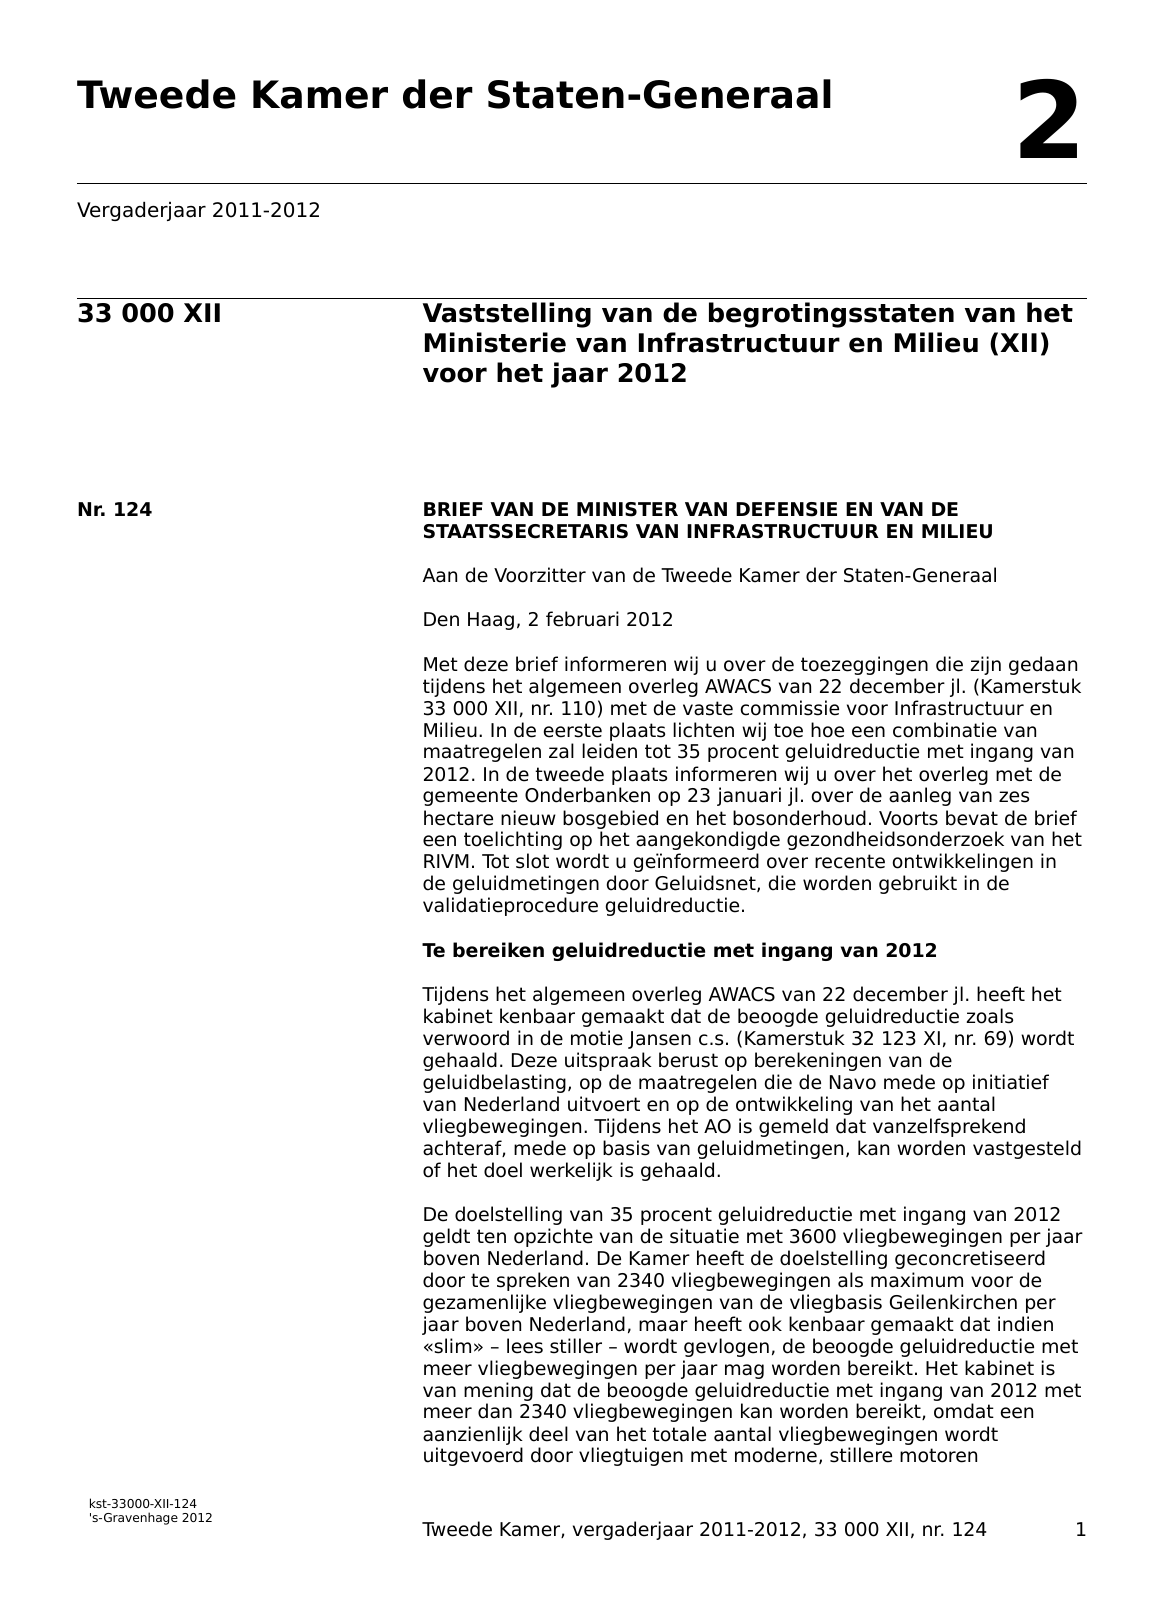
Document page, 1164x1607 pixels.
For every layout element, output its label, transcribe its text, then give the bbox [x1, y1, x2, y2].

text Tijdens het algemeen overleg AWACS van 22 december jl. heeft het kabinet kenbaar gemaakt dat de beoogde geluidreductie zoals verwoord in de motie Jansen c.s. (Kamerstuk 32 123 XI, nr. 69) wordt gehaald. Deze uitspraak berust op berekeningen van de geluidbelasting, op de maatregelen die de Navo mede op initiatief van Nederland uitvoert en op de ontwikkeling van het aantal vliegbewegingen. Tijdens het AO is gemeld dat vanzelfsprekend achteraf, mede op basis van geluidmetingen, kan worden vastgesteld of het doel werkelijk is gehaald. [422, 984, 1087, 1181]
subtitle Te bereiken geluidreductie met ingang van 2012 [422, 939, 1087, 961]
text kst-33000-XII-124 [88, 1497, 323, 1511]
subtitle 33 000 XII Vaststelling van de begrotingsstaten van het Ministerie van Infrastructuur en Milieu (XII) voor het jaar 2012 [77, 299, 1087, 388]
text Den Haag, 2 februari 2012 [422, 609, 1087, 631]
text Met deze brief informeren wij u over de toezeggingen die zijn gedaan tijdens het algemeen overleg AWACS van 22 december jl. (Kamerstuk 33 000 XII, nr. 110) met de vaste commissie voor Infrastructuur en Milieu. In de eerste plaats lichten wij toe hoe een combinatie van maatregelen zal leiden tot 35 procent geluidreductie met ingang van 2012. In de tweede plaats informeren wij u over het overleg met de gemeente Onderbanken op 23 januari jl. over de aanleg van zes hectare nieuw bosgebied en het bosonderhoud. Voorts bevat de brief een toelichting op het aangekondigde gezondheidsonderzoek van het RIVM. Tot slot wordt u geïnformeerd over recente ontwikkelingen in de geluidmetingen door Geluidsnet, die worden gebruikt in de validatieprocedure geluidreductie. [422, 653, 1087, 917]
subtitle Nr. 124 BRIEF VAN DE MINISTER VAN DEFENSIE EN VAN DE STAATSSECRETARIS VAN INFRASTRUCTUUR EN MILIEU [77, 499, 1087, 543]
table_header 2 [886, 59, 1087, 183]
table_cell Vergaderjaar 2011-2012 [77, 184, 1087, 298]
text Aan de Voorzitter van de Tweede Kamer der Staten-Generaal [422, 565, 1087, 587]
text De doelstelling van 35 procent geluidreductie met ingang van 2012 geldt ten opzichte van de situatie met 3600 vliegbewegingen per jaar boven Nederland. De Kamer heeft de doelstelling geconcretiseerd door te spreken van 2340 vliegbewegingen als maximum voor de gezamenlijke vliegbewegingen van de vliegbasis Geilenkirchen per jaar boven Nederland, maar heeft ook kenbaar gemaakt dat indien «slim» – lees stiller – wordt gevlogen, de beoogde geluidreductie met meer vliegbewegingen per jaar mag worden bereikt. Het kabinet is van mening dat de beoogde geluidreductie met ingang van 2012 met meer dan 2340 vliegbewegingen kan worden bereikt, omdat een aanzienlijk deel van het totale aantal vliegbewegingen wordt uitgevoerd door vliegtuigen met moderne, stillere motoren [422, 1204, 1087, 1467]
text 's-Gravenhage 2012 [88, 1511, 323, 1525]
table_header Tweede Kamer der Staten-Generaal [77, 59, 886, 183]
